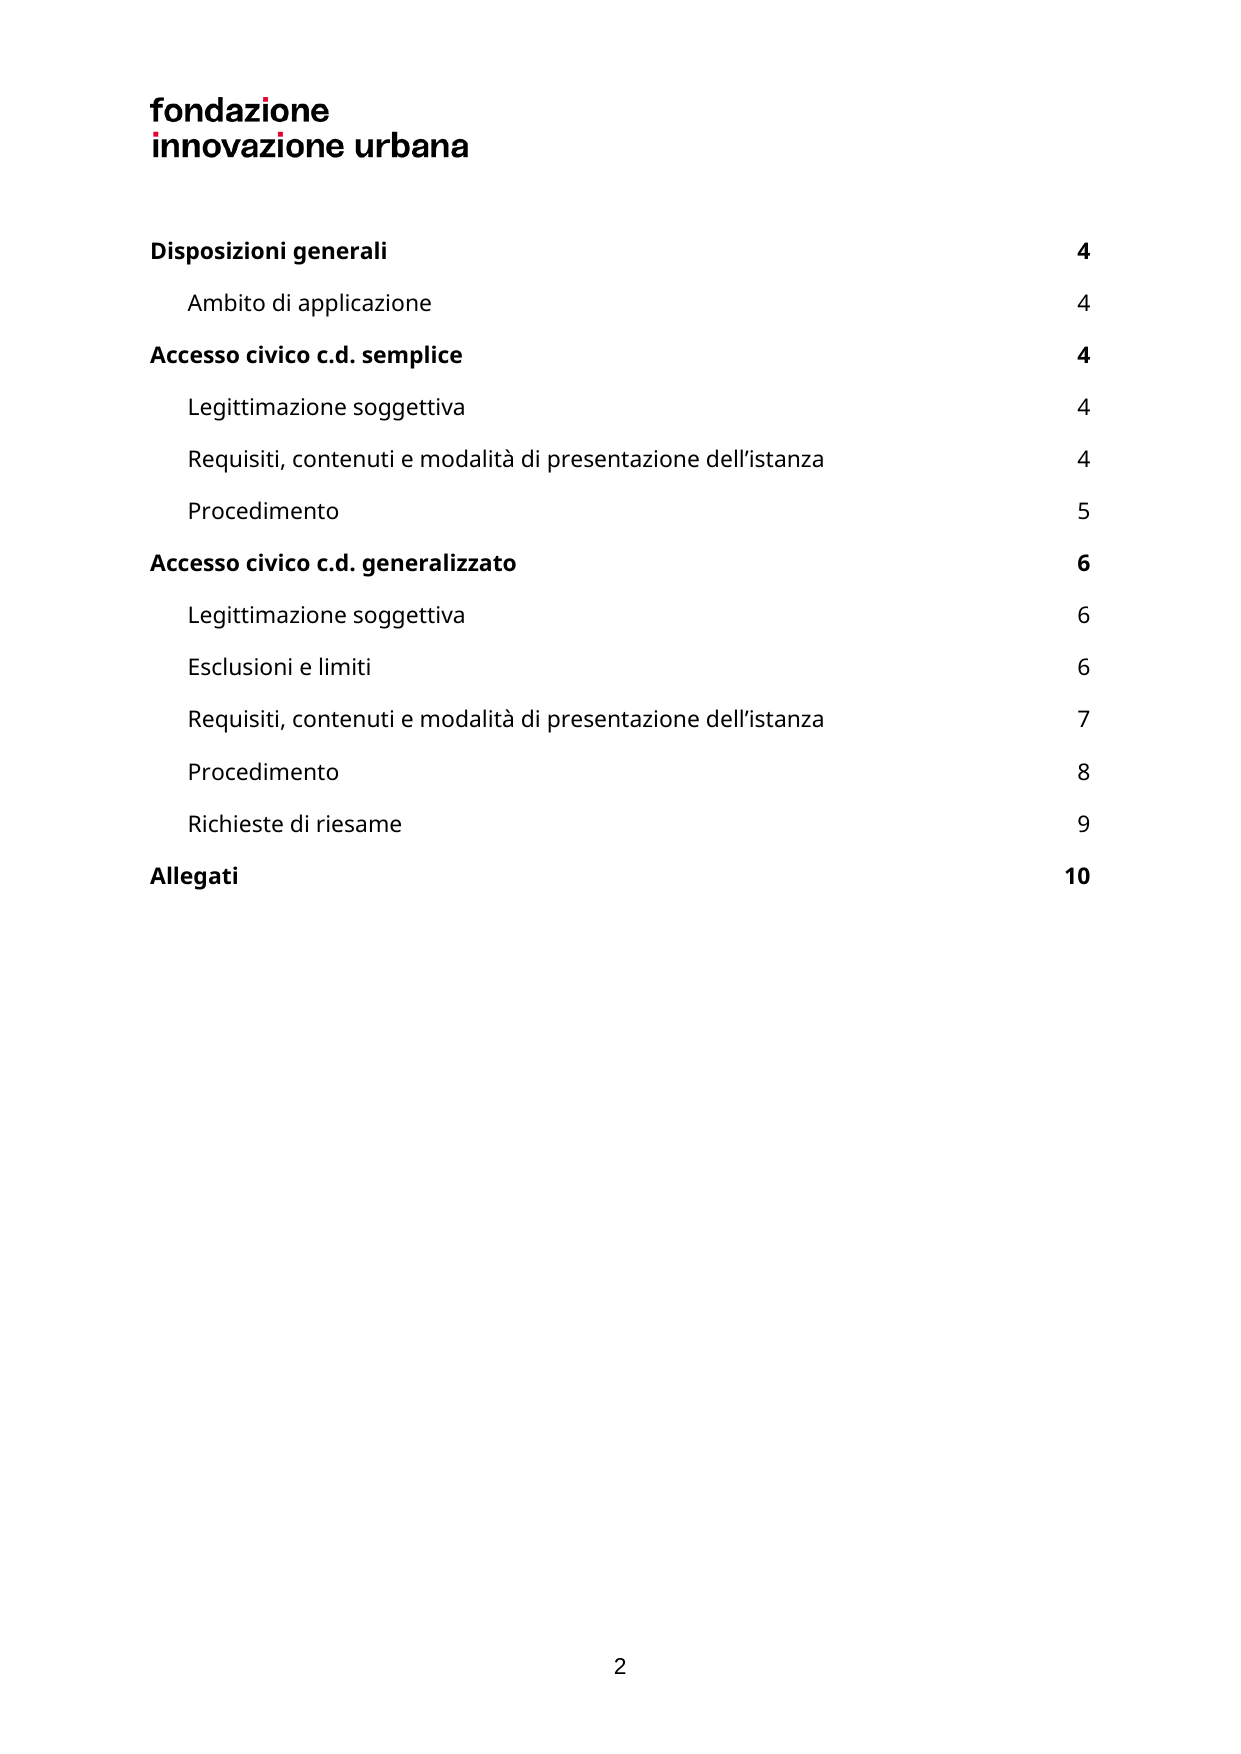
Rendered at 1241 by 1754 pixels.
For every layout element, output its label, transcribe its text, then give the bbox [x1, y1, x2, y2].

text Legittimazione soggettiva 4 [187, 391, 1090, 422]
text Allegati 10 [150, 859, 1090, 891]
text Accesso civico c.d. generalizzato 6 [150, 547, 1090, 578]
text Accesso civico c.d. semplice 4 [150, 339, 1090, 370]
text Requisiti, contenuti e modalità di presentazione dell’istanza 4 [187, 443, 1090, 474]
text Legittimazione soggettiva 6 [187, 599, 1090, 630]
text Esclusioni e limiti 6 [187, 651, 1090, 682]
text Ambito di applicazione 4 [187, 287, 1090, 318]
text Requisiti, contenuti e modalità di presentazione dell’istanza 7 [187, 703, 1090, 734]
text Richieste di riesame 9 [187, 807, 1090, 839]
text Procedimento 5 [187, 495, 1090, 526]
text Disposizioni generali 4 [150, 234, 1090, 266]
picture [150, 75, 1083, 175]
text Procedimento 8 [187, 755, 1090, 787]
